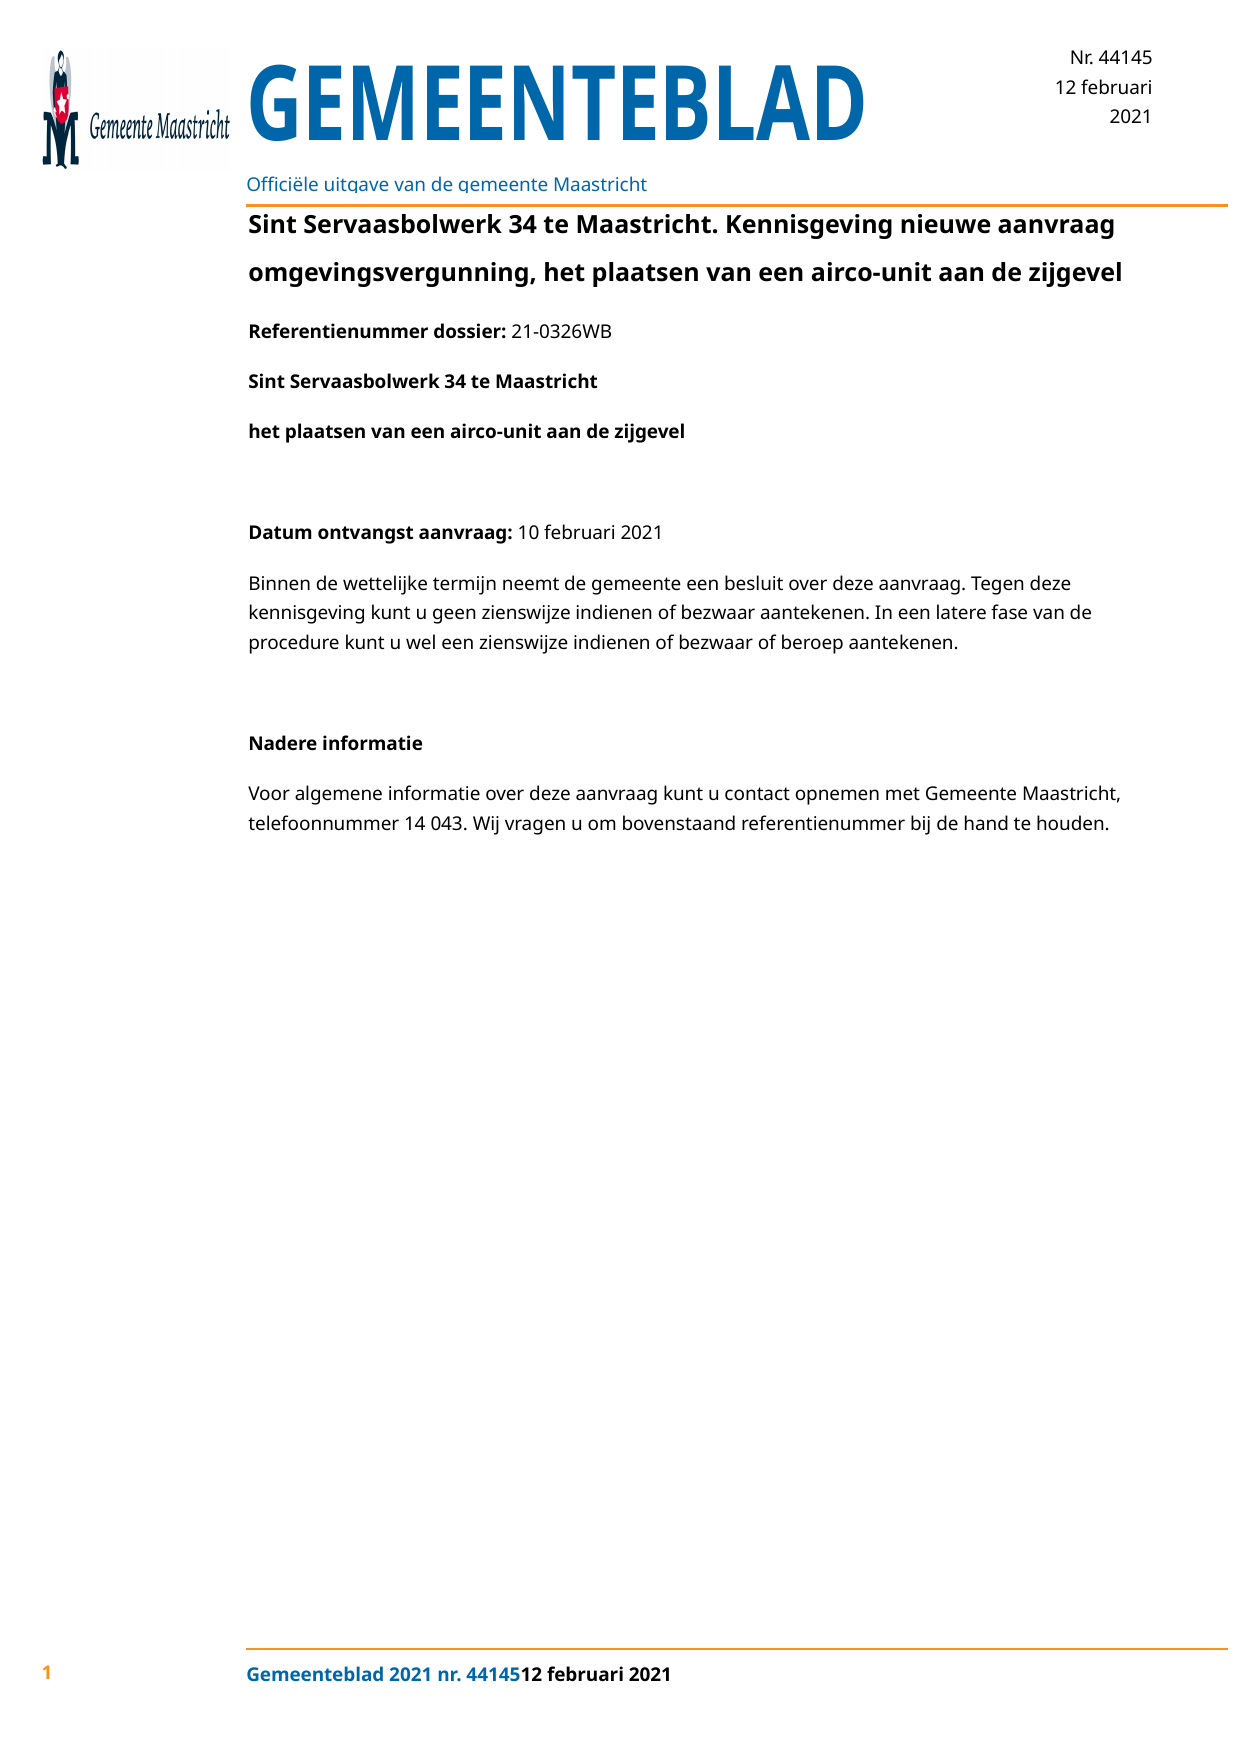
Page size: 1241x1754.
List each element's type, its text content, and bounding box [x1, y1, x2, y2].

text Referentienummer dossier: 21-0326WB [248, 318, 1152, 344]
text Nadere informatie [248, 730, 1152, 756]
picture [41, 47, 231, 172]
text Sint Servaasbolwerk 34 te Maastricht [248, 368, 1152, 394]
text Datum ontvangst aanvraag: 10 februari 2021 [248, 519, 1152, 545]
text Sint Servaasbolwerk 34 te Maastricht. Kennisgeving nieuwe aanvraag omgevingsvergunning, het plaatsen van een airco-unit aan de zijgevel [248, 207, 1152, 288]
text Binnen de wettelijke termijn neemt de gemeente een besluit over deze aanvraag. Tegen deze kennisgeving kunt u geen zienswijze indienen of bezwaar aantekenen. In een latere fase van de procedure kunt u wel een zienswijze indienen of bezwaar of beroep aantekenen. [248, 570, 1152, 655]
text Voor algemene informatie over deze aanvraag kunt u contact opnemen met Gemeente Maastricht, telefoonnummer 14 043. Wij vragen u om bovenstaand referentienummer bij de hand te houden. [248, 780, 1152, 836]
text het plaatsen van een airco-unit aan de zijgevel [248, 419, 1152, 444]
